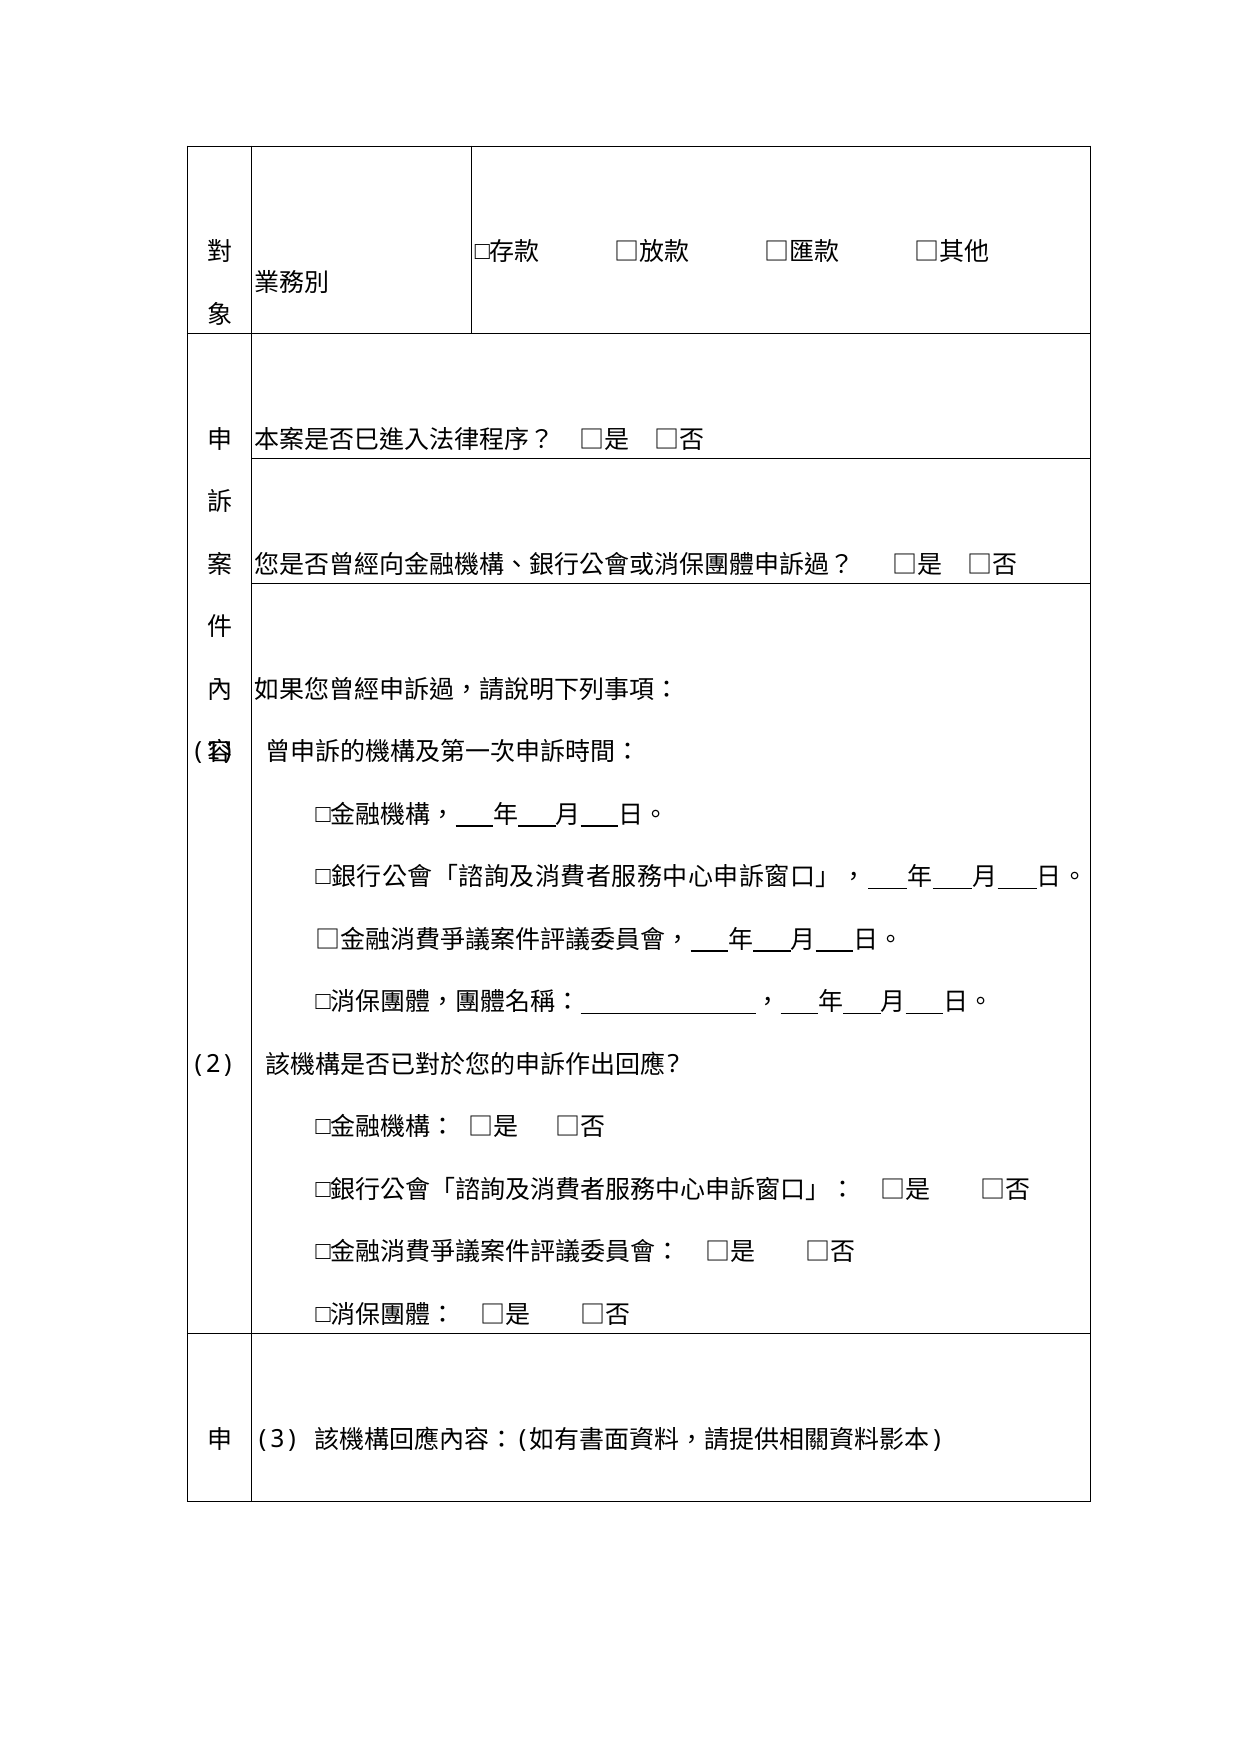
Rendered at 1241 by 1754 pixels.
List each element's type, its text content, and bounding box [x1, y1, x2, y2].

table_cell 申 [188, 1334, 251, 1501]
table_cell 申訴案件內容 [188, 334, 251, 1333]
table_cell 您是否曾經向金融機構、銀行公會或消保團體申訴過？ □是 □否 [252, 459, 1090, 583]
table_cell 本案是否巳進入法律程序？ □是 □否 [252, 334, 1090, 458]
table_cell 對象 [188, 147, 251, 333]
table_cell (3) 該機構回應內容：(如有書面資料，請提供相關資料影本) [252, 1334, 1090, 1501]
table_cell □存款 □放款 □匯款 □其他 [472, 147, 1090, 333]
table_cell 如果您曾經申訴過，請說明下列事項： 曾申訴的機構及第一次申訴時間： □金融機構， 年 月 日。 □銀行公會「諮詢及消費者服務中心申訴窗口」， 年 月 日。 □金融消費爭議案件評議委員會， 年 月 日。 □消保團體，團體名稱： ， 年 月 日。 該機構是否已對於您的申訴作出回應? □金融機構： □是 □否 □銀行公會「諮詢及消費者服務中心申訴窗口」： □是 □否 □金融消費爭議案件評議委員會： □是 □否 □消保團體： □是 □否 [252, 584, 1090, 1333]
table_cell 業務別 [252, 147, 471, 333]
